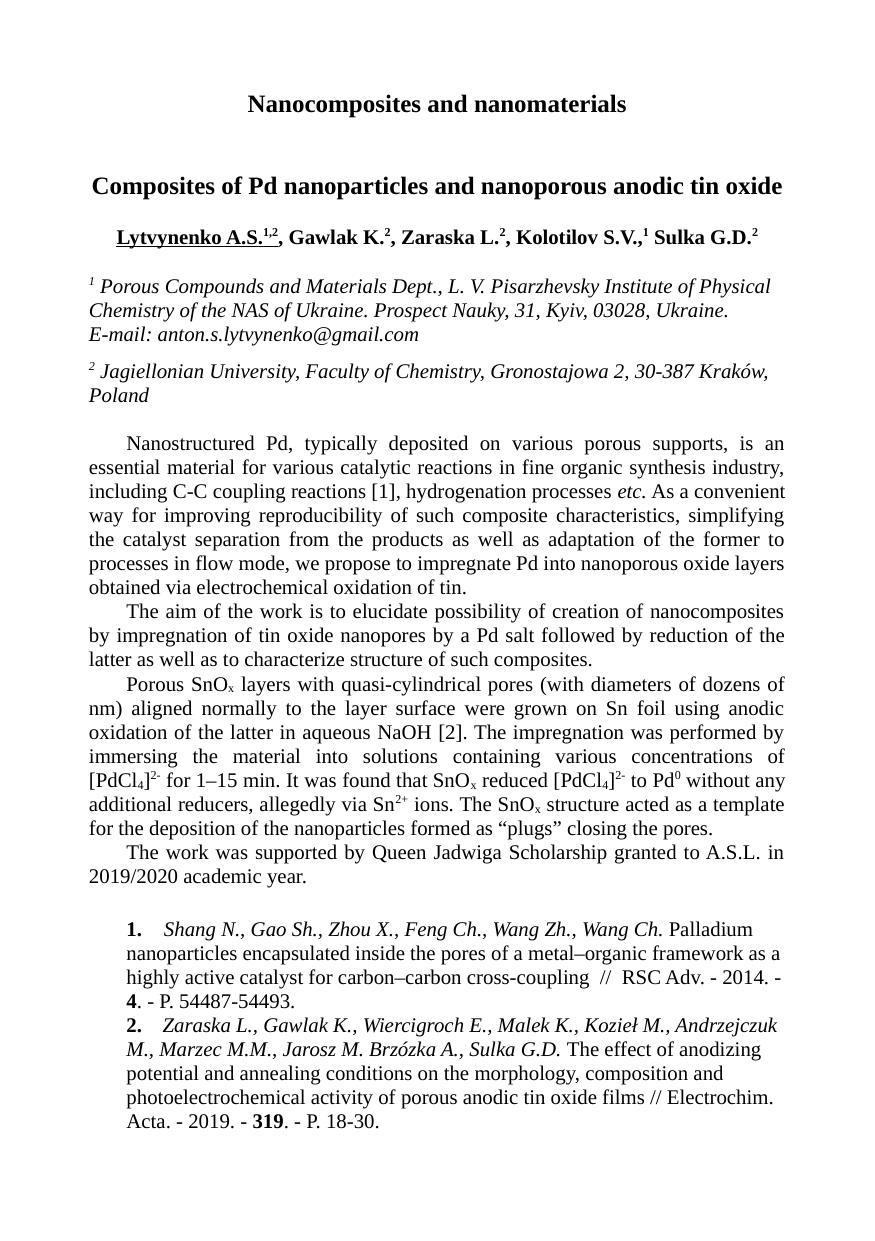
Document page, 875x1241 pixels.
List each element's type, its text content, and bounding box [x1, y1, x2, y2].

text Composites of Pd nanoparticles and nanoporous anodic tin oxide [89, 171, 785, 200]
text Nanostructured Pd, typically deposited on various porous supports, is an essential material for various catalytic reactions in fine organic synthesis industry, including C-C coupling reactions [1], hydrogenation processes etc. As a convenient way for improving reproducibility of such composite characteristics, simplifying the catalyst separation from the products as well as adaptation of the former to processes in flow mode, we propose to impregnate Pd into nanoporous oxide layers obtained via electrochemical oxidation of tin. [89, 431, 785, 599]
list Shang N., Gao Sh., Zhou X., Feng Ch., Wang Zh., Wang Ch. Palladium nanoparticles encapsulated inside the pores of a metal–organic framework as a highly active catalyst for carbon–carbon cross-coupling // RSC Adv. - 2014. - 4. - P. 54487-54493. [126, 917, 785, 1013]
list Zaraska L., Gawlak K., Wiercigroch E., Malek K., Kozieł M., Andrzejczuk M., Marzec M.M., Jarosz M. Brzózka A., Sulka G.D. The effect of anodizing potential and annealing conditions on the morphology, composition and photoelectrochemical activity of porous anodic tin oxide films // Electrochim. Acta. - 2019. - 319. - P. 18-30. [126, 1013, 785, 1133]
text Lytvynenko A.S.1,2, Gawlak K.2, Zaraska L.2, Kolotilov S.V.,1 Sulka G.D.2 [89, 225, 785, 249]
text 1 Porous Compounds and Materials Dept., L. V. Pisarzhevsky Institute of Physical Chemistry of the NAS of Ukraine. Prospect Nauky, 31, Kyiv, 03028, Ukraine. [89, 274, 785, 322]
text E-mail: anton.s.lytvynenko@gmail.com [89, 322, 785, 346]
text Porous SnOx layers with quasi-cylindrical pores (with diameters of dozens of nm) aligned normally to the layer surface were grown on Sn foil using anodic oxidation of the latter in aqueous NaOH [2]. The impregnation was performed by immersing the material into solutions containing various concentrations of [PdCl4]2- for 1–15 min. It was found that SnOx reduced [PdCl4]2- to Pd0 without any additional reducers, allegedly via Sn2+ ions. The SnOx structure acted as a template for the deposition of the nanoparticles formed as “plugs” closing the pores. [89, 671, 785, 840]
text The aim of the work is to elucidate possibility of creation of nanocomposites by impregnation of tin oxide nanopores by a Pd salt followed by reduction of the latter as well as to characterize structure of such composites. [89, 599, 785, 671]
text Nanocomposites and nanomaterials [89, 89, 785, 117]
text The work was supported by Queen Jadwiga Scholarship granted to A.S.L. in 2019/2020 academic year. [89, 840, 785, 888]
text 2 Jagiellonian University, Faculty of Chemistry, Gronostajowa 2, 30-387 Kraków, Poland [89, 359, 785, 407]
